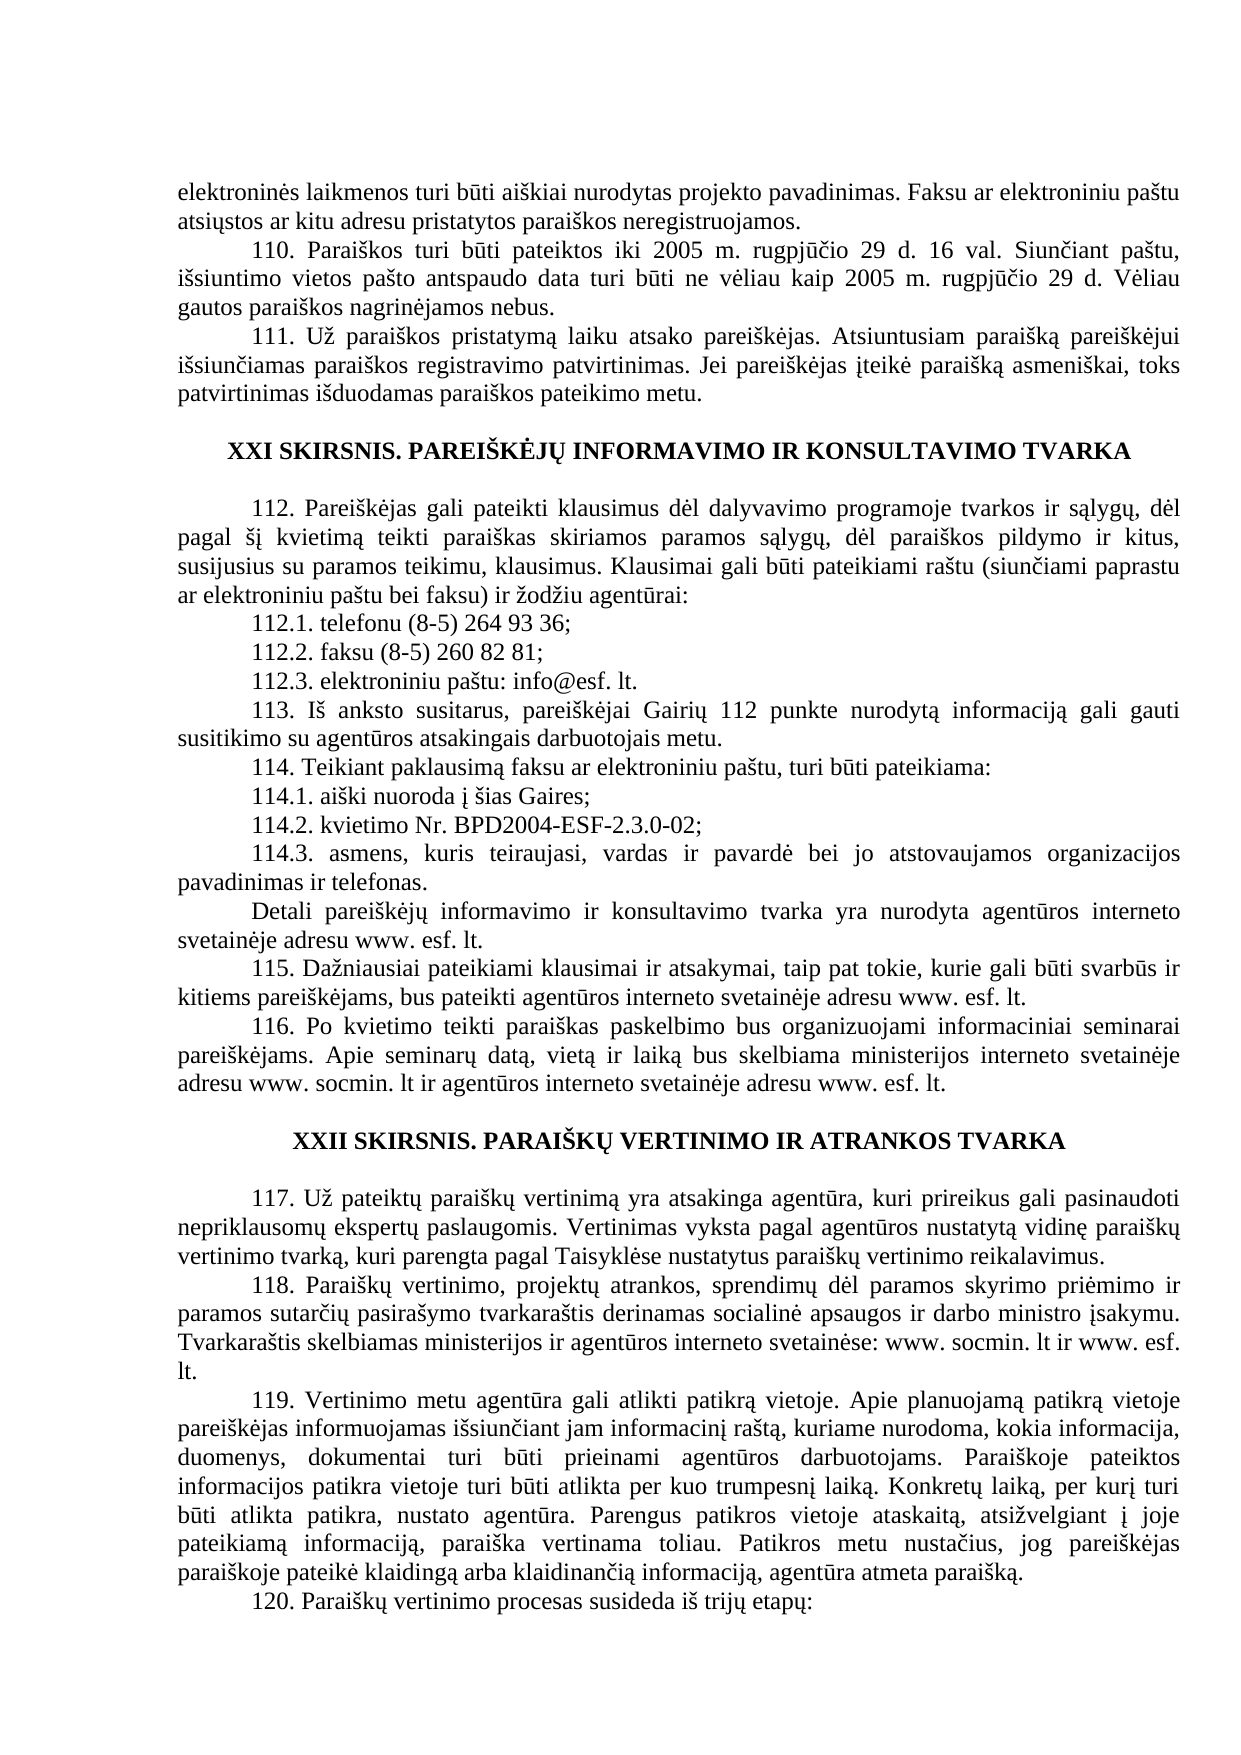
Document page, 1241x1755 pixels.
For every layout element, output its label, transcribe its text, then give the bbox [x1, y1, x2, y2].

text 114.1. aiški nuoroda į šias Gaires; [177, 781, 1181, 810]
text XXII SKIRSNIS. PARAIŠKŲ VERTINIMO IR ATRANKOS TVARKA [177, 1126, 1181, 1155]
text 120. Paraiškų vertinimo procesas susideda iš trijų etapų: [177, 1586, 1181, 1615]
text elektroninės laikmenos turi būti aiškiai nurodytas projekto pavadinimas. Faksu ar elektroniniu paštu atsiųstos ar kitu adresu pristatytos paraiškos neregistruojamos. [177, 177, 1181, 235]
text 112. Pareiškėjas gali pateikti klausimus dėl dalyvavimo programoje tvarkos ir sąlygų, dėl pagal šį kvietimą teikti paraiškas skiriamos paramos sąlygų, dėl paraiškos pildymo ir kitus, susijusius su paramos teikimu, klausimus. Klausimai gali būti pateikiami raštu (siunčiami paprastu ar elektroniniu paštu bei faksu) ir žodžiu agentūrai: [177, 493, 1181, 608]
text 119. Vertinimo metu agentūra gali atlikti patikrą vietoje. Apie planuojamą patikrą vietoje pareiškėjas informuojamas išsiunčiant jam informacinį raštą, kuriame nurodoma, kokia informacija, duomenys, dokumentai turi būti prieinami agentūros darbuotojams. Paraiškoje pateiktos informacijos patikra vietoje turi būti atlikta per kuo trumpesnį laiką. Konkretų laiką, per kurį turi būti atlikta patikra, nustato agentūra. Parengus patikros vietoje ataskaitą, atsižvelgiant į joje pateikiamą informaciją, paraiška vertinama toliau. Patikros metu nustačius, jog pareiškėjas paraiškoje pateikė klaidingą arba klaidinančią informaciją, agentūra atmeta paraišką. [177, 1385, 1181, 1586]
text 110. Paraiškos turi būti pateiktos iki 2005 m. rugpjūčio 29 d. 16 val. Siunčiant paštu, išsiuntimo vietos pašto antspaudo data turi būti ne vėliau kaip 2005 m. rugpjūčio 29 d. Vėliau gautos paraiškos nagrinėjamos nebus. [177, 235, 1181, 321]
text XXI SKIRSNIS. PAREIŠKĖJŲ INFORMAVIMO IR KONSULTAVIMO TVARKA [177, 436, 1181, 465]
text 113. Iš anksto susitarus, pareiškėjai Gairių 112 punkte nurodytą informaciją gali gauti susitikimo su agentūros atsakingais darbuotojais metu. [177, 695, 1181, 752]
text 112.2. faksu (8-5) 260 82 81; [177, 637, 1181, 666]
text 112.1. telefonu (8-5) 264 93 36; [177, 608, 1181, 637]
text 116. Po kvietimo teikti paraiškas paskelbimo bus organizuojami informaciniai seminarai pareiškėjams. Apie seminarų datą, vietą ir laiką bus skelbiama ministerijos interneto svetainėje adresu www. socmin. lt ir agentūros interneto svetainėje adresu www. esf. lt. [177, 1011, 1181, 1097]
text 114. Teikiant paklausimą faksu ar elektroniniu paštu, turi būti pateikiama: [177, 752, 1181, 781]
text 114.3. asmens, kuris teiraujasi, vardas ir pavardė bei jo atstovaujamos organizacijos pavadinimas ir telefonas. [177, 838, 1181, 896]
text 111. Už paraiškos pristatymą laiku atsako pareiškėjas. Atsiuntusiam paraišką pareiškėjui išsiunčiamas paraiškos registravimo patvirtinimas. Jei pareiškėjas įteikė paraišką asmeniškai, toks patvirtinimas išduodamas paraiškos pateikimo metu. [177, 321, 1181, 407]
text 118. Paraiškų vertinimo, projektų atrankos, sprendimų dėl paramos skyrimo priėmimo ir paramos sutarčių pasirašymo tvarkaraštis derinamas socialinė apsaugos ir darbo ministro įsakymu. Tvarkaraštis skelbiamas ministerijos ir agentūros interneto svetainėse: www. socmin. lt ir www. esf. lt. [177, 1270, 1181, 1385]
text 112.3. elektroniniu paštu: info@esf. lt. [177, 666, 1181, 695]
text 115. Dažniausiai pateikiami klausimai ir atsakymai, taip pat tokie, kurie gali būti svarbūs ir kitiems pareiškėjams, bus pateikti agentūros interneto svetainėje adresu www. esf. lt. [177, 953, 1181, 1011]
text 114.2. kvietimo Nr. BPD2004-ESF-2.3.0-02; [177, 810, 1181, 838]
text 117. Už pateiktų paraiškų vertinimą yra atsakinga agentūra, kuri prireikus gali pasinaudoti nepriklausomų ekspertų paslaugomis. Vertinimas vyksta pagal agentūros nustatytą vidinę paraiškų vertinimo tvarką, kuri parengta pagal Taisyklėse nustatytus paraiškų vertinimo reikalavimus. [177, 1183, 1181, 1270]
text Detali pareiškėjų informavimo ir konsultavimo tvarka yra nurodyta agentūros interneto svetainėje adresu www. esf. lt. [177, 896, 1181, 953]
